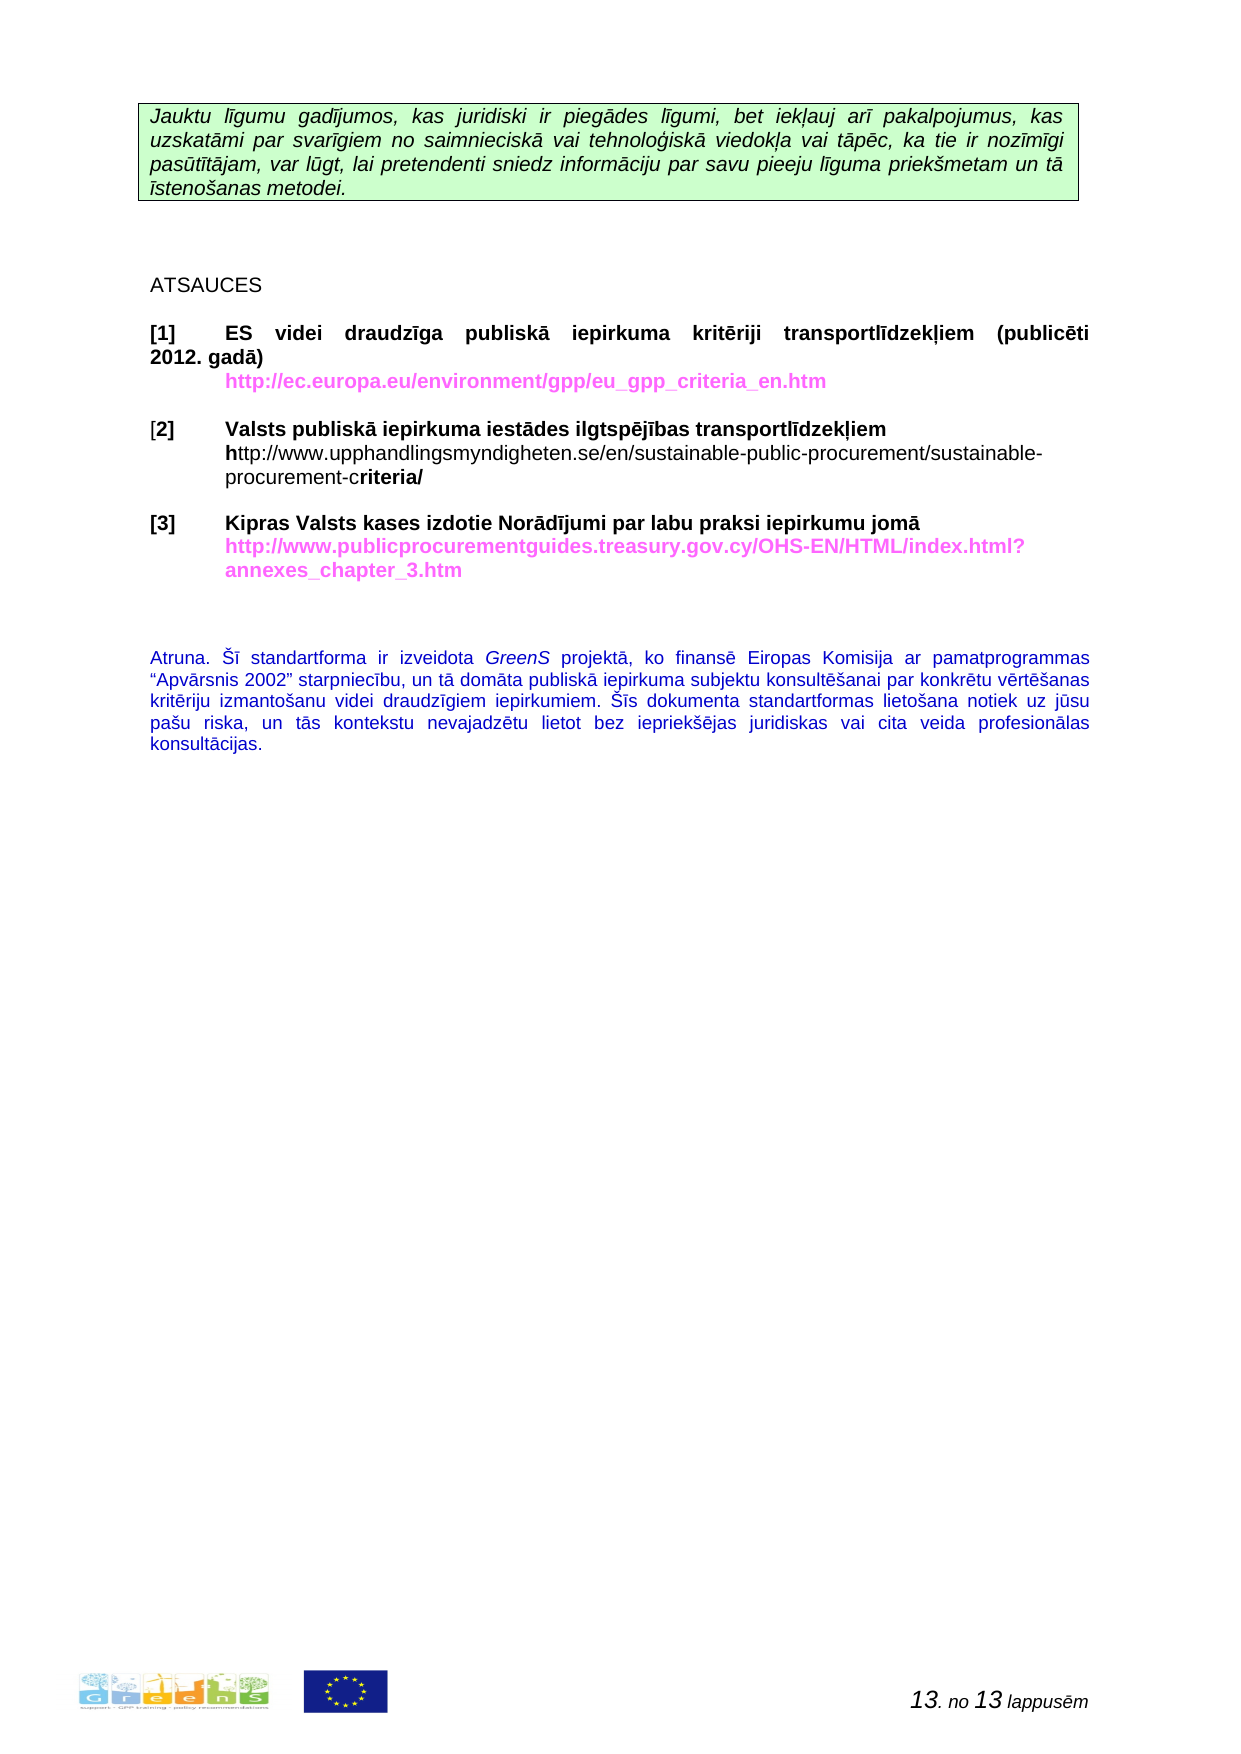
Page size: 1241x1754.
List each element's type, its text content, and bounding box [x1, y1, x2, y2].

text Atruna. Šī standartforma ir izveidota GreenS projektā, ko finansē Eiropas Komisija ar pamatprogrammas “Apvārsnis 2002” starpniecību, un tā domāta publiskā iepirkuma subjektu konsultēšanai par konkrētu vērtēšanas kritēriju izmantošanu videi draudzīgiem iepirkumiem. Šīs dokumenta standartformas lietošana notiek uz jūsu pašu riska, un tās kontekstu nevajadzētu lietot bez iepriekšējas juridiskas vai cita veida profesionālas konsultācijas. [150, 647, 1090, 755]
text ATSAUCES [150, 273, 1090, 297]
picture [56, 1670, 292, 1714]
text http://ec.europa.eu/environment/gpp/eu_gpp_criteria_en.htm [150, 369, 1090, 393]
table_header Jauktu līgumu gadījumos, kas juridiski ir piegādes līgumi, bet iekļauj arī pakalpojumus, kas uzskatāmi par svarīgiem no saimnieciskā vai tehnoloģiskā viedokļa vai tāpēc, ka tie ir nozīmīgi pasūtītājam, var lūgt, lai pretendenti sniedz informāciju par savu pieeju līguma priekšmetam un tā īstenošanas metodei. [139, 104, 1078, 200]
text [1] ES videi draudzīga publiskā iepirkuma kritēriji transportlīdzekļiem (publicēti 2012. gadā) [150, 321, 1090, 369]
text http://www.upphandlingsmyndigheten.se/en/sustainable-public-procurement/sustainable-procurement-criteria/ [225, 441, 1090, 489]
text [3] Kipras Valsts kases izdotie Norādījumi par labu praksi iepirkumu jomā [150, 510, 1090, 534]
picture [302, 1670, 389, 1714]
text [2] Valsts publiskā iepirkuma iestādes ilgtspējības transportlīdzekļiem [150, 417, 1090, 441]
text http://www.publicprocurementguides.treasury.gov.cy/OHS-EN/HTML/index.html?annexes_chapter_3.htm [225, 534, 1090, 582]
